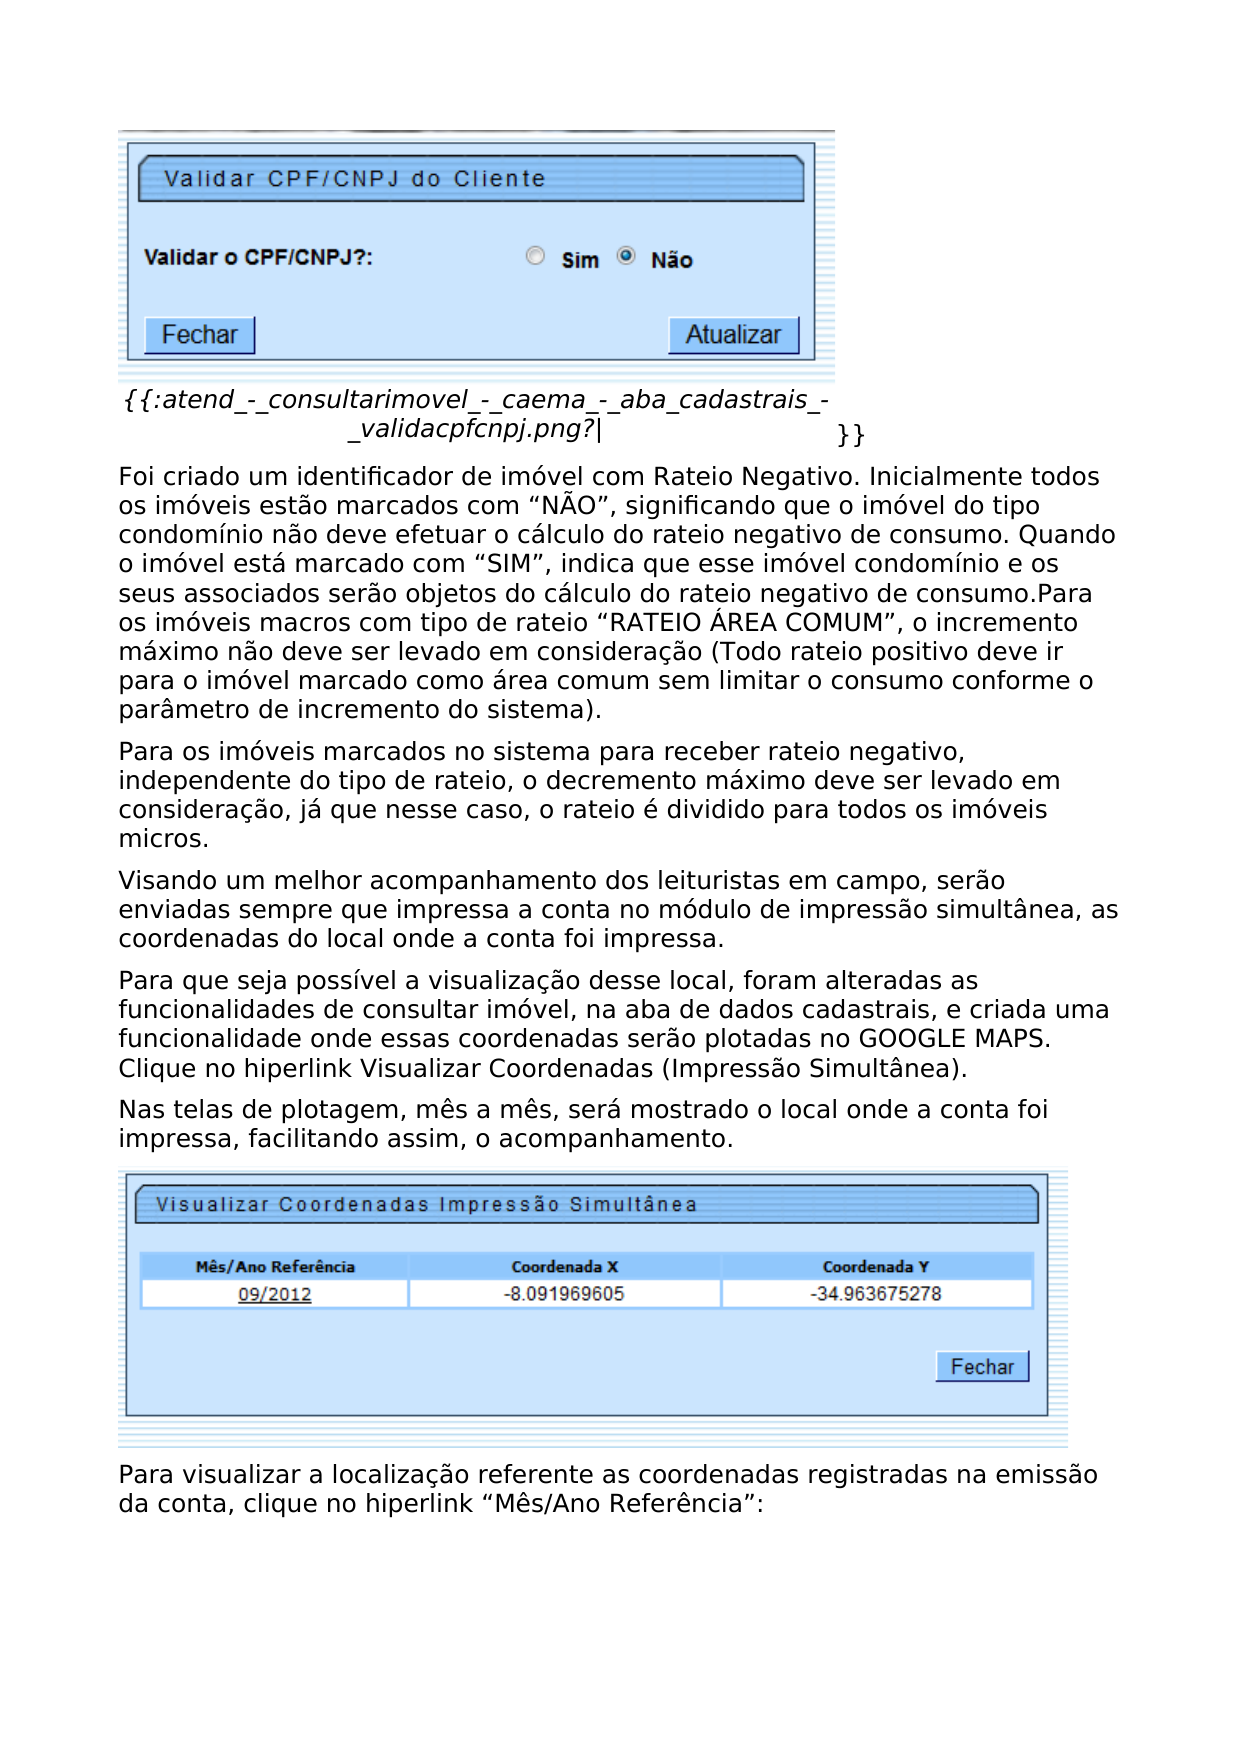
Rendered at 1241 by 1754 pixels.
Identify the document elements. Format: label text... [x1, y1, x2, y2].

text Foi criado um identificador de imóvel com Rateio Negativo. Inicialmente todos os imóveis estão marcados com “NÃO”, significando que o imóvel do tipo condomínio não deve efetuar o cálculo do rateio negativo de consumo. Quando o imóvel está marcado com “SIM”, indica que esse imóvel condomínio e os seus associados serão objetos do cálculo do rateio negativo de consumo.Para os imóveis macros com tipo de rateio “RATEIO ÁREA COMUM”, o incremento máximo não deve ser levado em consideração (Todo rateio positivo deve ir para o imóvel marcado como área comum sem limitar o consumo conforme o parâmetro de incremento do sistema). [118, 462, 1122, 724]
text Para os imóveis marcados no sistema para receber rateio negativo, independente do tipo de rateio, o decremento máximo deve ser levado em consideração, já que nesse caso, o rateio é dividido para todos os imóveis micros. [118, 737, 1122, 854]
text Para que seja possível a visualização desse local, foram alteradas as funcionalidades de consultar imóvel, na aba de dados cadastrais, e criada uma funcionalidade onde essas coordenadas serão plotadas no GOOGLE MAPS. Clique no hiperlink Visualizar Coordenadas (Impressão Simultânea). [118, 966, 1122, 1083]
text }} [118, 118, 1122, 449]
picture [118, 130, 836, 386]
text Visando um melhor acompanhamento dos leituristas em campo, serão enviadas sempre que impressa a conta no módulo de impressão simultânea, as coordenadas do local onde a conta foi impressa. [118, 866, 1122, 954]
text Para visualizar a localização referente as coordenadas registradas na emissão da conta, clique no hiperlink “Mês/Ano Referência”: [118, 1460, 1122, 1518]
picture [118, 1166, 1069, 1448]
text {{:atend_-_consultarimovel_-_caema_-_aba_cadastrais_-_validacpfcnpj.png?| [118, 386, 835, 444]
text Nas telas de plotagem, mês a mês, será mostrado o local onde a conta foi impressa, facilitando assim, o acompanhamento. [118, 1095, 1122, 1154]
